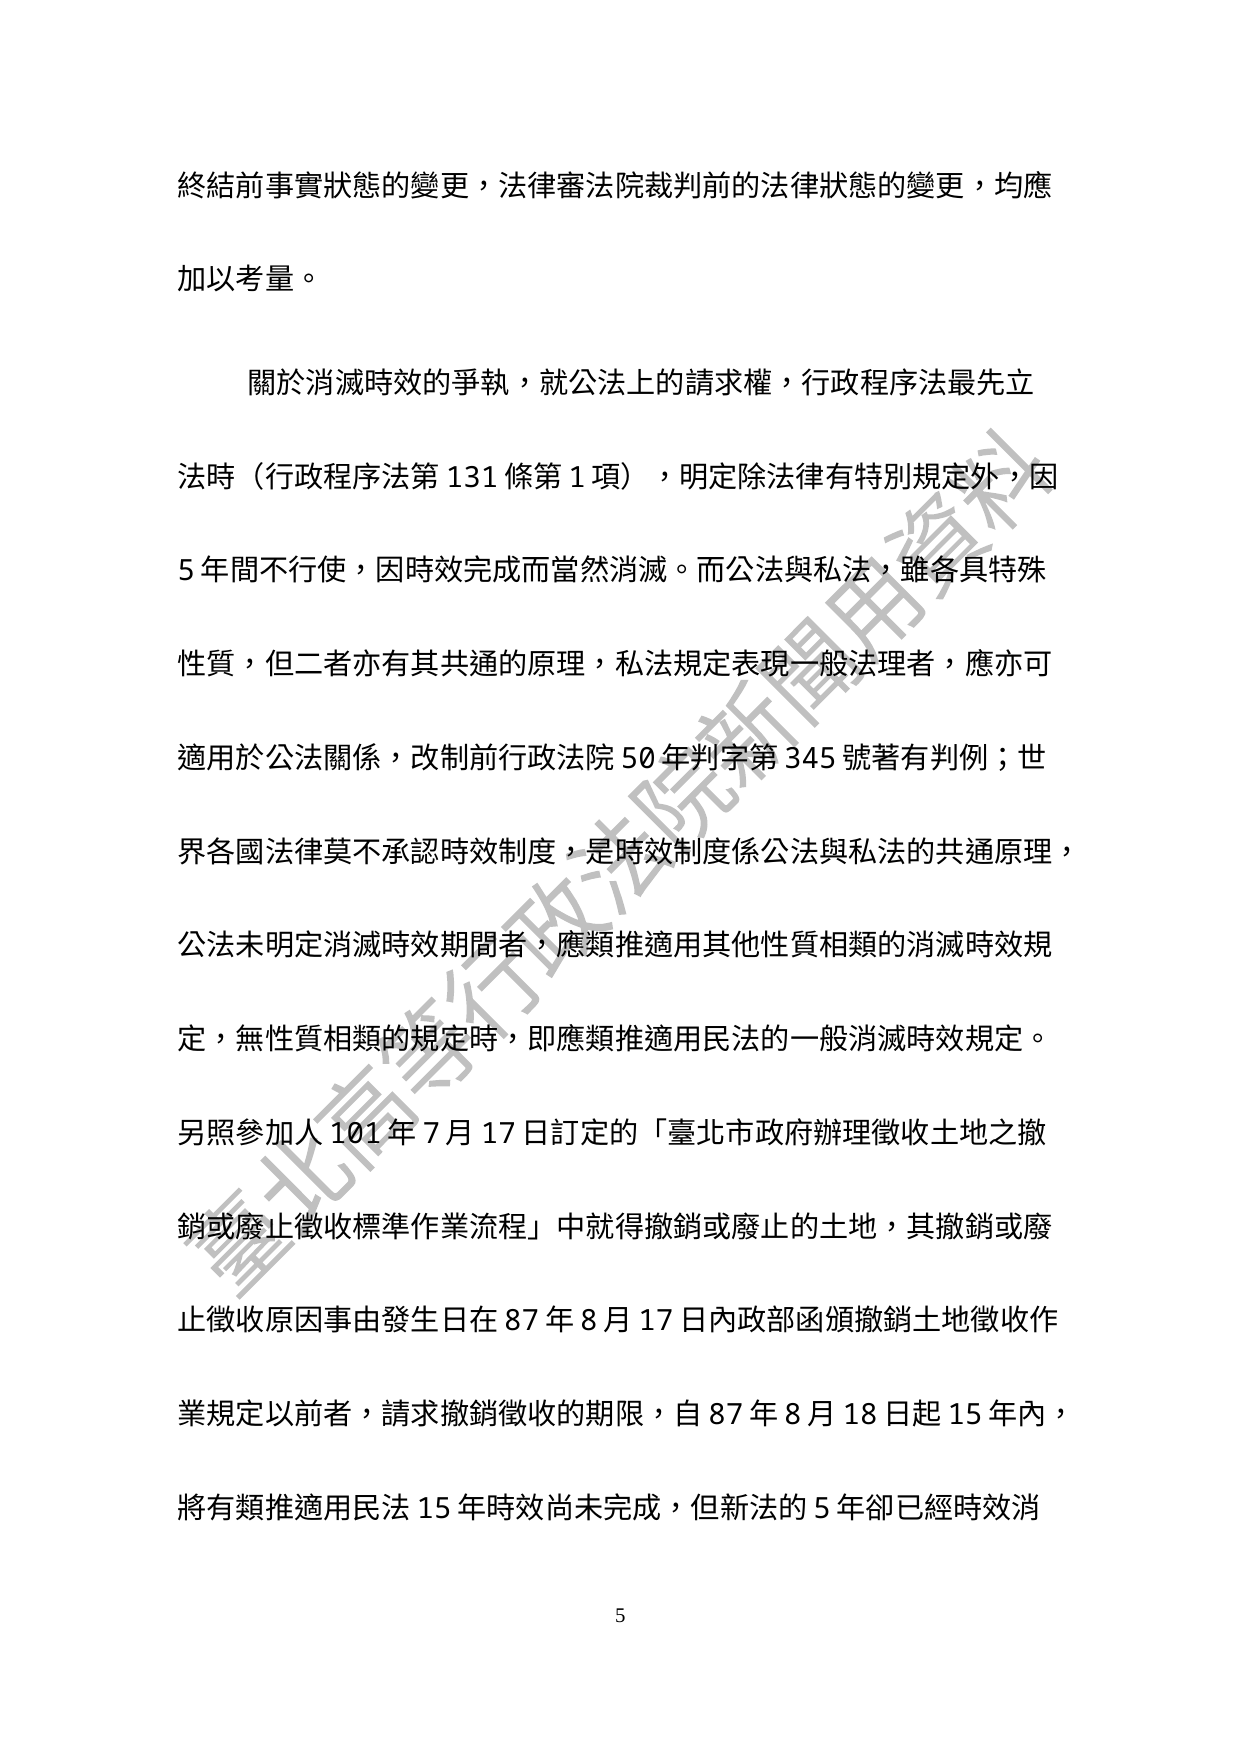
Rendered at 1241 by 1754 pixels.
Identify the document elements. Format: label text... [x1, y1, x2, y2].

text 關於消滅時效的爭執，就公法上的請求權，行政程序法最先立法時（行政程序法第131條第1項），明定除法律有特別規定外，因5年間不行使，因時效完成而當然消滅。而公法與私法，雖各具特殊性質，但二者亦有其共通的原理，私法規定表現一般法理者，應亦可適用於公法關係，改制前行政法院50年判字第345號著有判例；世界各國法律莫不承認時效制度，是時效制度係公法與私法的共通原理，公法未明定消滅時效期間者，應類推適用其他性質相類的消滅時效規定，無性質相類的規定時，即應類推適用民法的一般消滅時效規定。另照參加人101年7月17日訂定的「臺北市政府辦理徵收土地之撤銷或廢止徵收標準作業流程」中就得撤銷或廢止的土地，其撤銷或廢止徵收原因事由發生日在87年8月17日內政部函頒撤銷土地徵收作業規定以前者，請求撤銷徵收的期限，自87年8月18日起15年內，將有類推適用民法15年時效尚未完成，但新法的5年卻已經時效消滅，此一過渡時期因法規衝突所形成的不完整，應以對人民的保護為考量，而認為新法溯及適用有破壞原有法秩序之虞，而認同原告的主張。 [177, 339, 1063, 1526]
text 關於課予義務訴訟判斷基準時點的爭議，關於土地徵收條例第49條第1項第2款，倘課予義務訴訟以行政法院事實審言詞辯論終結時之事實及法律狀態為準，就會因適用新法或舊法而影響到是以申請時的事實？或以法院言詞辯論終結時的事實為準據？關於課予義務訴訟事件，行政法院是針對「法院裁判時原告的請求權是否成立、行政機關有無行為義務」的爭議，作成法律上判斷，故其判斷基準時點，不僅以作成處分時的事實及法律狀態為準，事實審法院言詞辯論程序終結前事實狀態的變更，法律審法院裁判前的法律狀態的變更，均應加以考量。 [177, 142, 1063, 298]
